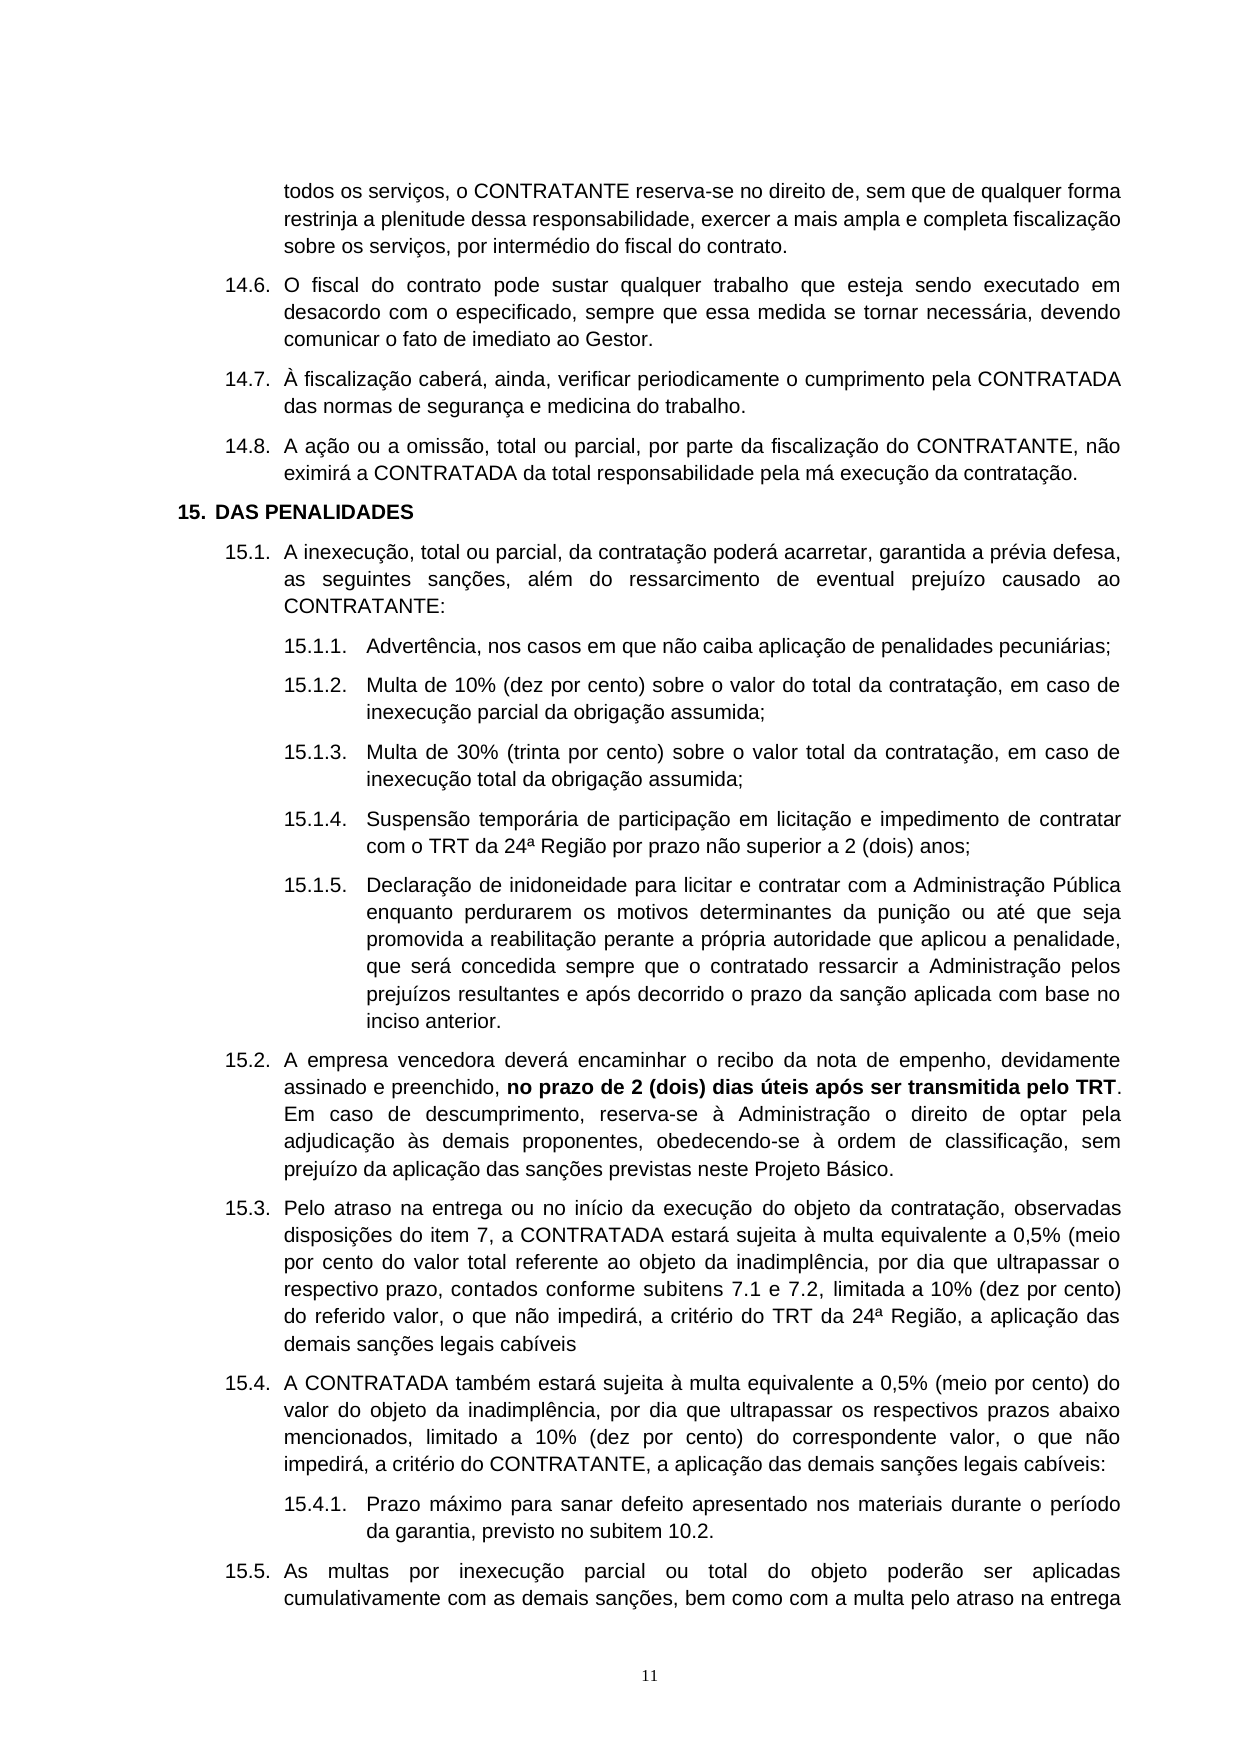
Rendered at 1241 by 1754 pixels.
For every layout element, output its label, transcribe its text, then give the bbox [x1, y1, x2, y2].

list Prazo máximo para sanar defeito apresentado nos materiais durante o período da garantia, previsto no subitem 10.2. [283, 1490, 1122, 1544]
list À fiscalização caberá, ainda, verificar periodicamente o cumprimento pela CONTRATADA das normas de segurança e medicina do trabalho. [224, 365, 1122, 419]
list O fiscal do contrato pode sustar qualquer trabalho que esteja sendo executado em desacordo com o especificado, sempre que essa medida se tornar necessária, devendo comunicar o fato de imediato ao Gestor. [224, 271, 1122, 352]
list Advertência, nos casos em que não caiba aplicação de penalidades pecuniárias; [283, 631, 1122, 658]
list Pelo atraso na entrega ou no início da execução do objeto da contratação, observadas disposições do item 7, a CONTRATADA estará sujeita à multa equivalente a 0,5% (meio por cento do valor total referente ao objeto da inadimplência, por dia que ultrapassar o respectivo prazo, contados conforme subitens 7.1 e 7.2, limitada a 10% (dez por cento) do referido valor, o que não impedirá, a critério do TRT da 24ª Região, a aplicação das demais sanções legais cabíveis [224, 1194, 1122, 1356]
list As multas por inexecução parcial ou total do objeto poderão ser aplicadas cumulativamente com as demais sanções, bem como com a multa pelo atraso na entrega [224, 1556, 1122, 1611]
list Multa de 10% (dez por cento) sobre o valor do total da contratação, em caso de inexecução parcial da obrigação assumida; [283, 671, 1122, 725]
list DAS PENALIDADES [177, 498, 1122, 525]
list Multa de 30% (trinta por cento) sobre o valor total da contratação, em caso de inexecução total da obrigação assumida; [283, 738, 1122, 792]
list A CONTRATADA também estará sujeita à multa equivalente a 0,5% (meio por cento) do valor do objeto da inadimplência, por dia que ultrapassar os respectivos prazos abaixo mencionados, limitado a 10% (dez por cento) do correspondente valor, o que não impedirá, a critério do CONTRATANTE, a aplicação das demais sanções legais cabíveis: [224, 1369, 1122, 1477]
list A ação ou a omissão, total ou parcial, por parte da fiscalização do CONTRATANTE, não eximirá a CONTRATADA da total responsabilidade pela má execução da contratação. [224, 431, 1122, 486]
list A empresa vencedora deverá encaminhar o recibo da nota de empenho, devidamente assinado e preenchido, no prazo de 2 (dois) dias úteis após ser transmitida pelo TRT. Em caso de descumprimento, reserva-se à Administração o direito de optar pela adjudicação às demais proponentes, obedecendo-se à ordem de classificação, sem prejuízo da aplicação das sanções previstas neste Projeto Básico. [224, 1046, 1122, 1181]
list todos os serviços, o CONTRATANTE reserva-se no direito de, sem que de qualquer forma restrinja a plenitude dessa responsabilidade, exercer a mais ampla e completa fiscalização sobre os serviços, por intermédio do fiscal do contrato. [224, 177, 1122, 258]
list Declaração de inidoneidade para licitar e contratar com a Administração Pública enquanto perdurarem os motivos determinantes da punição ou até que seja promovida a reabilitação perante a própria autoridade que aplicou a penalidade, que será concedida sempre que o contratado ressarcir a Administração pelos prejuízos resultantes e após decorrido o prazo da sanção aplicada com base no inciso anterior. [283, 871, 1122, 1033]
list Suspensão temporária de participação em licitação e impedimento de contratar com o TRT da 24ª Região por prazo não superior a 2 (dois) anos; [283, 804, 1122, 858]
list A inexecução, total ou parcial, da contratação poderá acarretar, garantida a prévia defesa, as seguintes sanções, além do ressarcimento de eventual prejuízo causado ao CONTRATANTE: [224, 538, 1122, 619]
